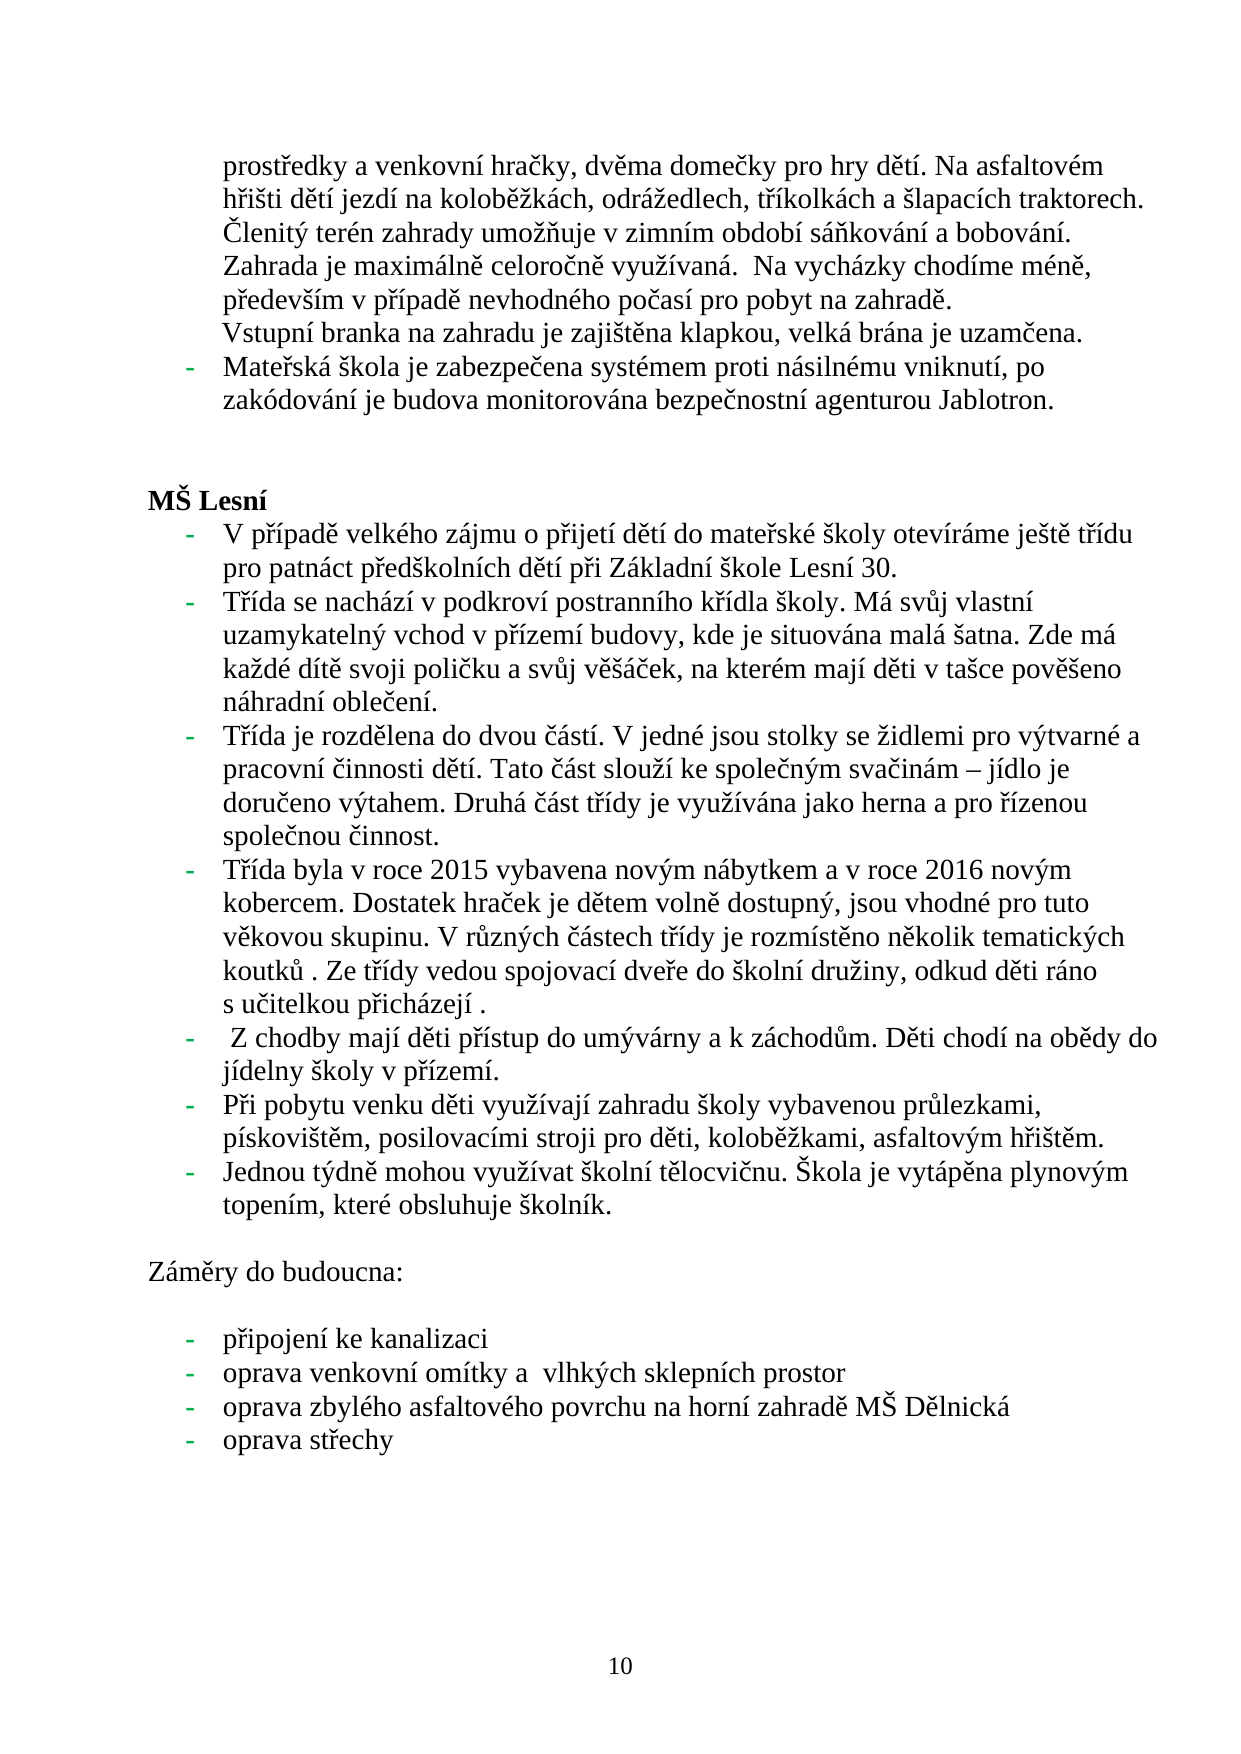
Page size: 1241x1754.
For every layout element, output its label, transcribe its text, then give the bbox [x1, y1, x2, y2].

text Vstupní branka na zahradu je zajištěna klapkou, velká brána je uzamčena. [148, 315, 1160, 349]
list Třída byla v roce 2015 vybavena novým nábytkem a v roce 2016 novým kobercem. Dostatek hraček je dětem volně dostupný, jsou vhodné pro tuto věkovou skupinu. V různých částech třídy je rozmístěno několik tematických koutků . Ze třídy vedou spojovací dveře do školní družiny, odkud děti ráno s učitelkou přicházejí . [185, 852, 1160, 1020]
list Třída se nachází v podkroví postranního křídla školy. Má svůj vlastní uzamykatelný vchod v přízemí budovy, kde je situována malá šatna. Zde má každé dítě svoji poličku a svůj věšáček, na kterém mají děti v tašce pověšeno náhradní oblečení. [185, 584, 1160, 718]
list Třída je rozdělena do dvou částí. V jedné jsou stolky se židlemi pro výtvarné a pracovní činnosti dětí. Tato část slouží ke společným svačinám – jídlo je doručeno výtahem. Druhá část třídy je využívána jako herna a pro řízenou společnou činnost. [185, 718, 1160, 852]
list prostředky a venkovní hračky, dvěma domečky pro hry dětí. Na asfaltovém hřišti dětí jezdí na koloběžkách, odrážedlech, tříkolkách a šlapacích traktorech. Členitý terén zahrady umožňuje v zimním období sáňkování a bobování. Zahrada je maximálně celoročně využívaná. Na vycházky chodíme méně, především v případě nevhodného počasí pro pobyt na zahradě. [185, 148, 1160, 315]
list připojení ke kanalizaci [185, 1322, 1160, 1355]
text Záměry do budoucna: [148, 1254, 1160, 1288]
list Z chodby mají děti přístup do umývárny a k záchodům. Děti chodí na obědy do jídelny školy v přízemí. [185, 1020, 1160, 1087]
list Jednou týdně mohou využívat školní tělocvičnu. Škola je vytápěna plynovým topením, které obsluhuje školník. [185, 1154, 1160, 1221]
list oprava střechy [185, 1422, 1160, 1456]
text MŠ Lesní [148, 483, 1160, 517]
list V případě velkého zájmu o přijetí dětí do mateřské školy otevíráme ještě třídu pro patnáct předškolních dětí při Základní škole Lesní 30. [185, 517, 1160, 584]
list oprava zbylého asfaltového povrchu na horní zahradě MŠ Dělnická [185, 1389, 1160, 1422]
list Mateřská škola je zabezpečena systémem proti násilnému vniknutí, po zakódování je budova monitorována bezpečnostní agenturou Jablotron. [185, 349, 1160, 416]
list oprava venkovní omítky a vlhkých sklepních prostor [185, 1355, 1160, 1389]
list Při pobytu venku děti využívají zahradu školy vybavenou průlezkami, pískovištěm, posilovacími stroji pro děti, koloběžkami, asfaltovým hřištěm. [185, 1087, 1160, 1154]
